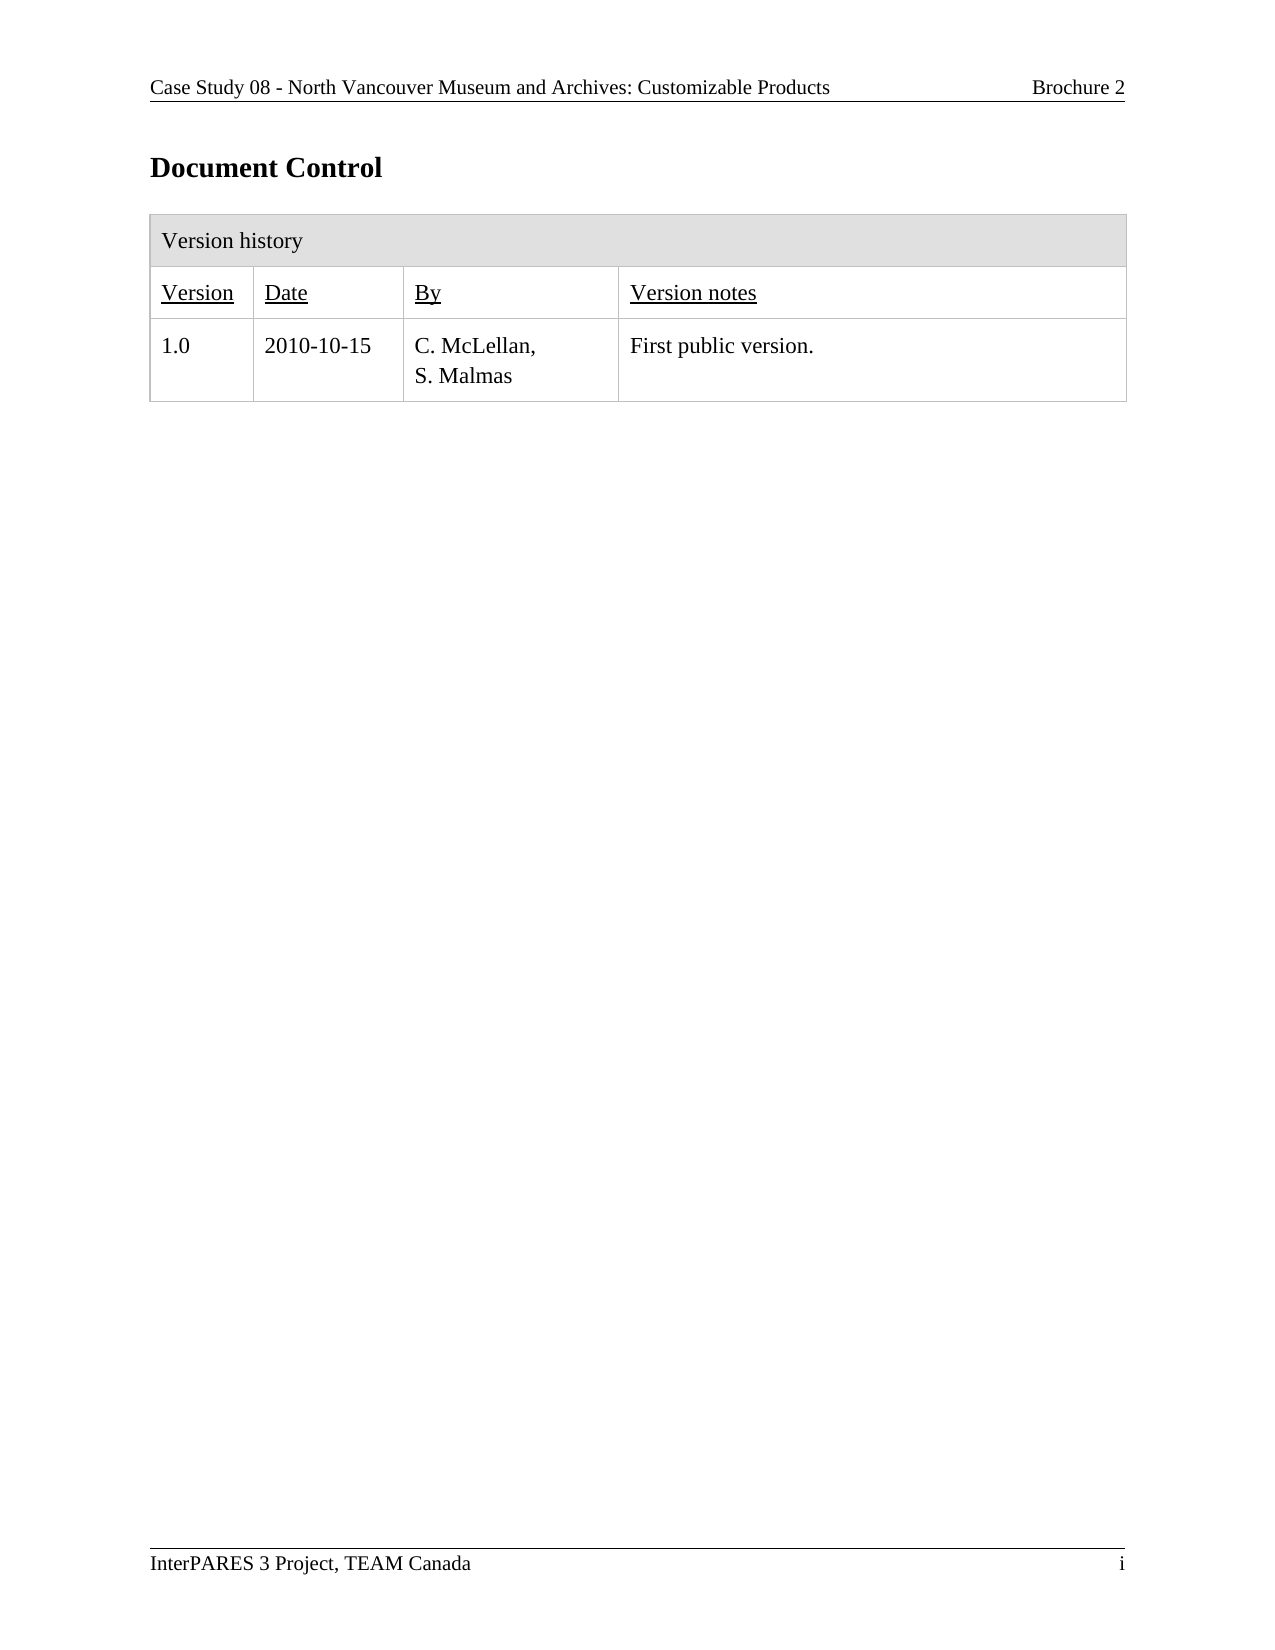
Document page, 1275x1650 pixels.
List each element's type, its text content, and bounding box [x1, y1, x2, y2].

table_cell 1.0 [151, 319, 253, 401]
text Document Control [150, 150, 1125, 183]
table_cell Date [254, 267, 403, 318]
table_cell Version notes [619, 267, 1126, 318]
table_header Version history [151, 215, 1126, 266]
table_cell Version [151, 267, 253, 318]
table_cell First public version. [619, 319, 1126, 401]
table_cell C. McLellan, S. Malmas [404, 319, 618, 401]
table_cell 2010-10-15 [254, 319, 403, 401]
table_cell By [404, 267, 618, 318]
